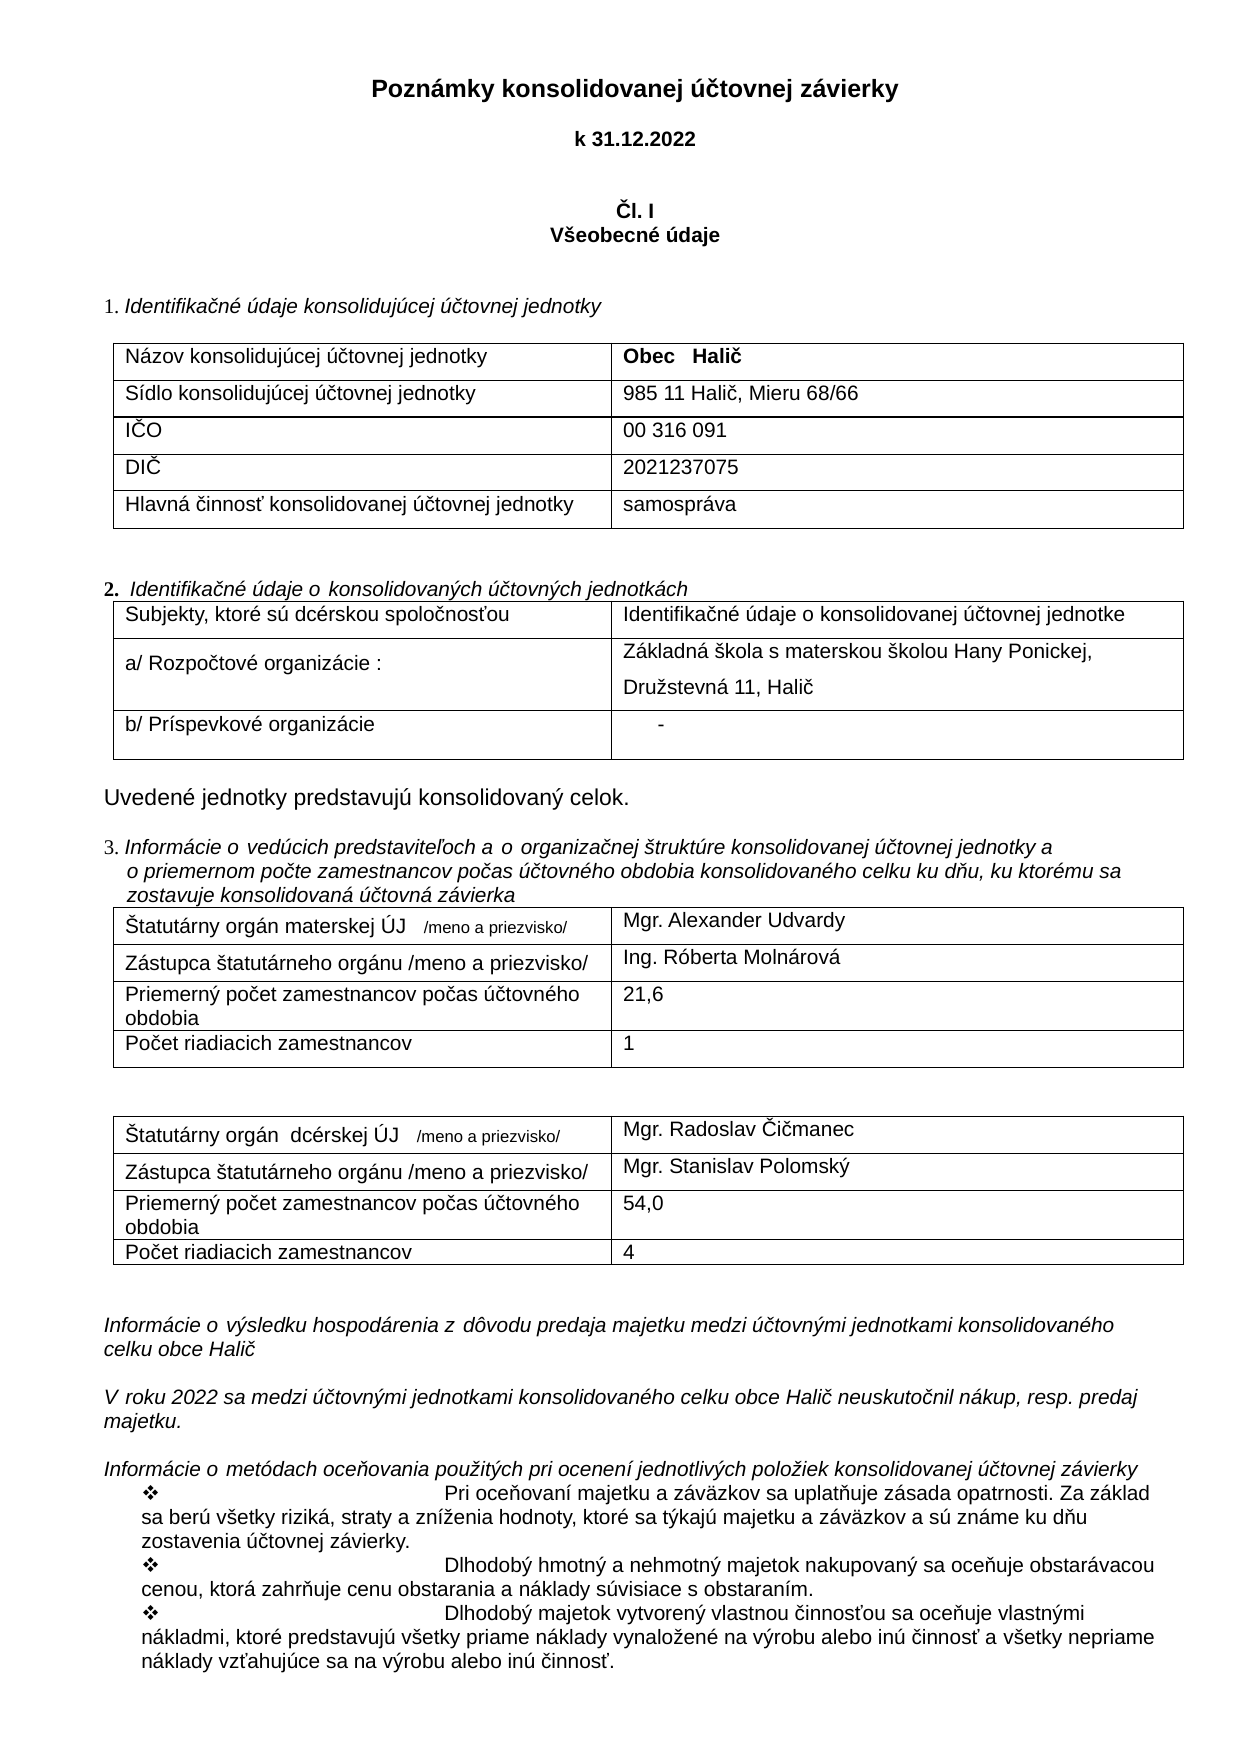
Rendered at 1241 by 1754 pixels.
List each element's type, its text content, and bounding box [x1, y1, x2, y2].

table_cell 985 11 Halič, Mieru 68/66 [612, 381, 1183, 416]
text o priemernom počte zamestnancov počas účtovného obdobia konsolidovaného celku ku dňu, ku ktorému sa [103, 859, 1166, 883]
text Poznámky konsolidovanej účtovnej závierky [103, 74, 1166, 103]
table_cell Zástupca štatutárneho orgánu /meno a priezvisko/ [114, 945, 611, 981]
table_cell Ing. Róberta Molnárová [612, 945, 1183, 981]
table_cell Základná škola s materskou školou Hany Ponickej, Družstevná 11, Halič [612, 639, 1183, 710]
table_cell 1 [612, 1031, 1183, 1067]
text Informácie o metódach oceňovania použitých pri ocenení jednotlivých položiek konsolidovanej účtovnej závierky [103, 1456, 1166, 1480]
table_cell 54,0 [612, 1191, 1183, 1238]
table_cell Počet riadiacich zamestnancov [114, 1240, 611, 1263]
table_cell 4 [612, 1240, 1183, 1263]
table_cell Mgr. Stanislav Polomský [612, 1154, 1183, 1189]
text V roku 2022 sa medzi účtovnými jednotkami konsolidovaného celku obce Halič neuskutočnil nákup, resp. predaj majetku. [103, 1384, 1166, 1432]
list Dlhodobý hmotný a nehmotný majetok nakupovaný sa oceňuje obstarávacou cenou, ktorá zahrňuje cenu obstarania a náklady súvisiace s obstaraním. [141, 1552, 1166, 1600]
table_header Obec Halič [612, 344, 1183, 379]
text Čl. I [103, 198, 1166, 222]
text zostavuje konsolidovaná účtovná závierka [103, 883, 1166, 907]
table_cell 21,6 [612, 982, 1183, 1030]
text 3. Informácie o vedúcich predstaviteľoch a o organizačnej štruktúre konsolidovanej účtovnej jednotky a [103, 835, 1166, 859]
table_header Názov konsolidujúcej účtovnej jednotky [114, 344, 611, 379]
table_header Mgr. Radoslav Čičmanec [612, 1117, 1183, 1153]
table_cell Hlavná činnosť konsolidovanej účtovnej jednotky [114, 491, 611, 527]
table_cell - [612, 711, 1183, 759]
table_cell samospráva [612, 491, 1183, 527]
table_cell a/ Rozpočtové organizácie : [114, 639, 611, 710]
text Informácie o výsledku hospodárenia z dôvodu predaja majetku medzi účtovnými jednotkami konsolidovaného celku obce Halič [103, 1313, 1166, 1361]
list Pri oceňovaní majetku a záväzkov sa uplatňuje zásada opatrnosti. Za základ sa berú všetky riziká, straty a zníženia hodnoty, ktoré sa týkajú majetku a záväzkov a sú známe ku dňu zostavenia účtovnej závierky. [141, 1480, 1166, 1552]
table_cell 00 316 091 [612, 418, 1183, 453]
table_cell Zástupca štatutárneho orgánu /meno a priezvisko/ [114, 1154, 611, 1189]
text Uvedené jednotky predstavujú konsolidovaný celok. [103, 784, 1166, 811]
text k 31.12.2022 [103, 127, 1166, 151]
table_header Štatutárny orgán materskej ÚJ /meno a priezvisko/ [114, 908, 611, 944]
table_header Identifikačné údaje o konsolidovanej účtovnej jednotke [612, 602, 1183, 637]
table_header Štatutárny orgán dcérskej ÚJ /meno a priezvisko/ [114, 1117, 611, 1153]
table_cell 2021237075 [612, 455, 1183, 490]
table_cell Priemerný počet zamestnancov počas účtovného obdobia [114, 1191, 611, 1238]
table_header Mgr. Alexander Udvardy [612, 908, 1183, 944]
table_cell Sídlo konsolidujúcej účtovnej jednotky [114, 381, 611, 416]
table_cell IČO [114, 418, 611, 453]
text 1. Identifikačné údaje konsolidujúcej účtovnej jednotky [103, 294, 1166, 318]
table_header Subjekty, ktoré sú dcérskou spoločnosťou [114, 602, 611, 637]
list Dlhodobý majetok vytvorený vlastnou činnosťou sa oceňuje vlastnými nákladmi, ktoré predstavujú všetky priame náklady vynaložené na výrobu alebo inú činnosť a všetky nepriame náklady vzťahujúce sa na výrobu alebo inú činnosť. [141, 1600, 1166, 1672]
text 2. Identifikačné údaje o konsolidovaných účtovných jednotkách [103, 576, 1166, 601]
text Všeobecné údaje [103, 222, 1166, 246]
table_cell Priemerný počet zamestnancov počas účtovného obdobia [114, 982, 611, 1030]
table_cell Počet riadiacich zamestnancov [114, 1031, 611, 1067]
table_cell b/ Príspevkové organizácie [114, 711, 611, 759]
table_cell DIČ [114, 455, 611, 490]
